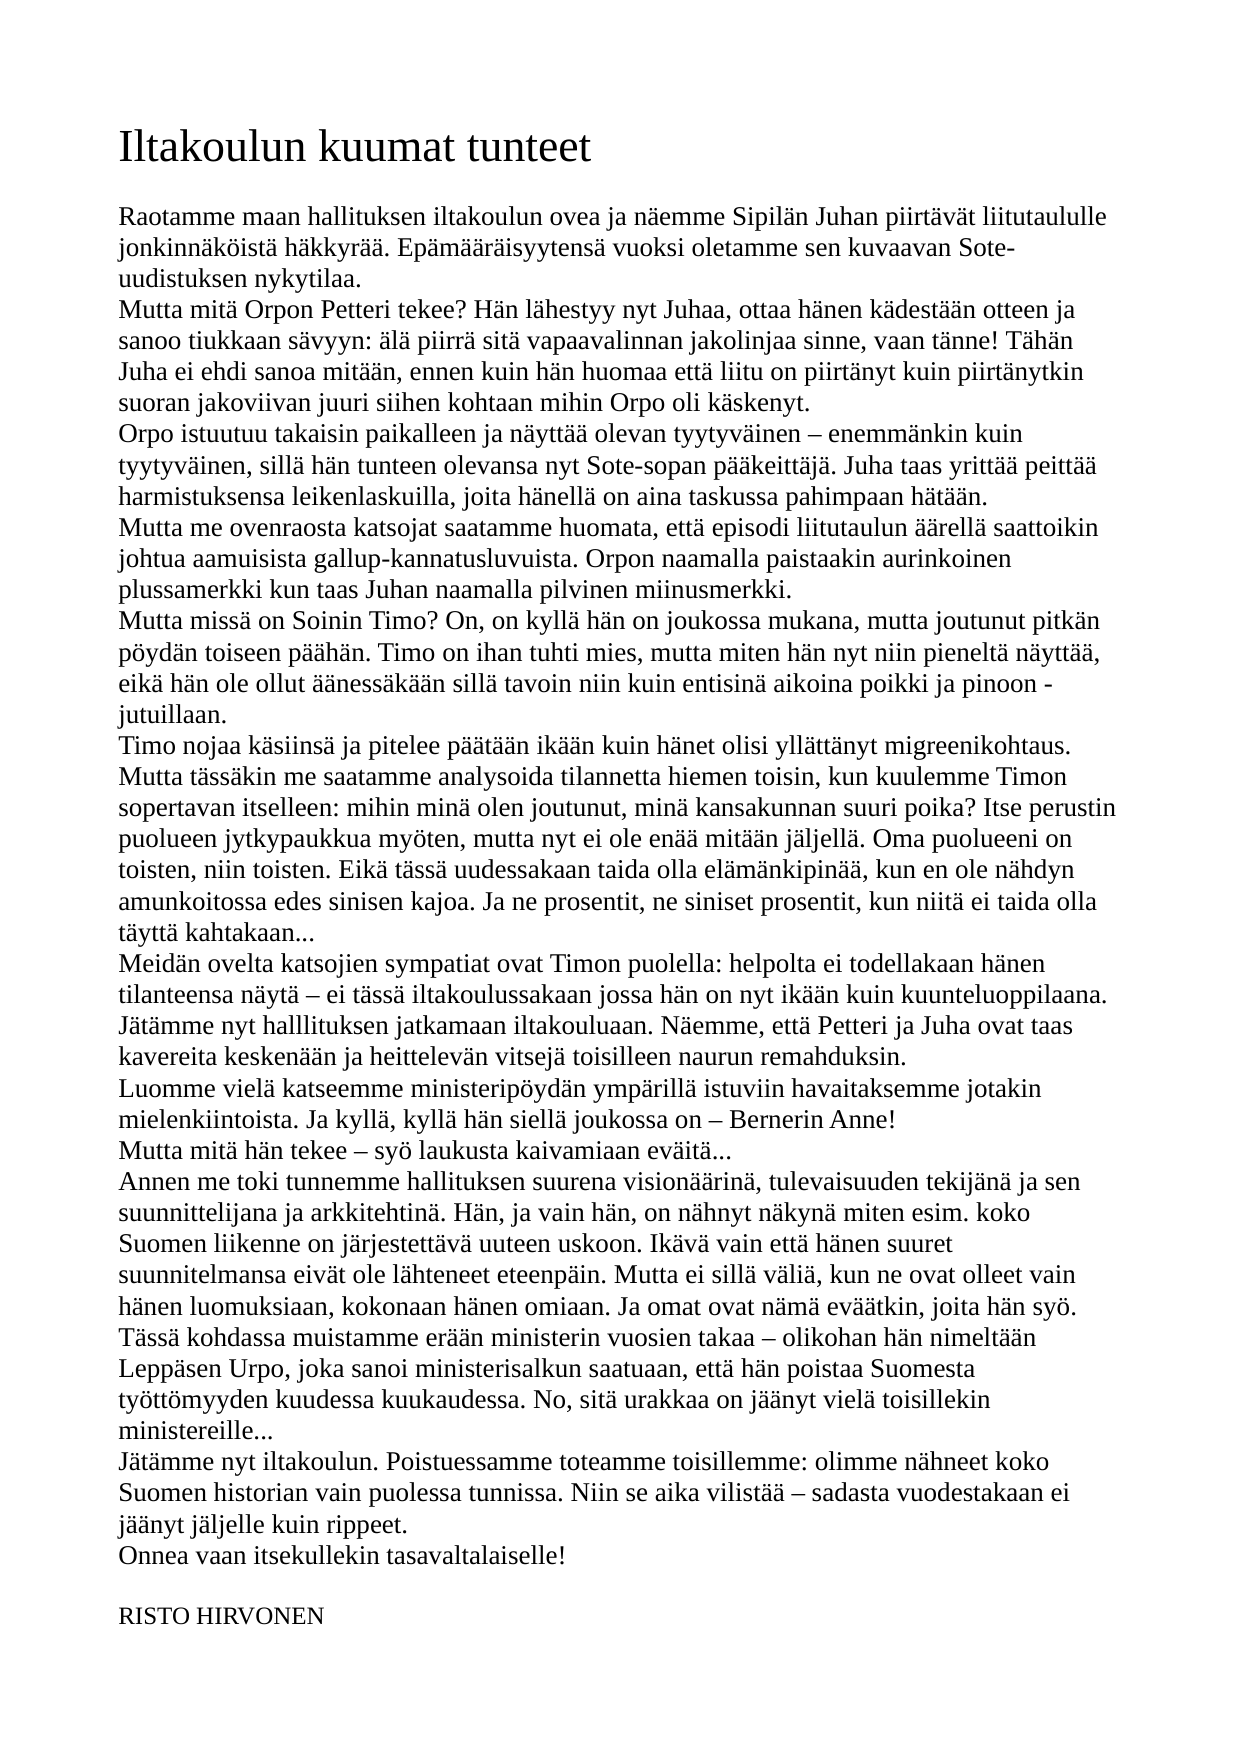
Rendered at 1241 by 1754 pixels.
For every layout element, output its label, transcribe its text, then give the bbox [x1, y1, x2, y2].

text Timo nojaa käsiinsä ja pitelee päätään ikään kuin hänet olisi yllättänyt migreenikohtaus. Mutta tässäkin me saatamme analysoida tilannetta hiemen toisin, kun kuulemme Timon sopertavan itselleen: mihin minä olen joutunut, minä kansakunnan suuri poika? Itse perustin puolueen jytkypaukkua myöten, mutta nyt ei ole enää mitään jäljellä. Oma puolueeni on toisten, niin toisten. Eikä tässä uudessakaan taida olla elämänkipinää, kun en ole nähdyn amunkoitossa edes sinisen kajoa. Ja ne prosentit, ne siniset prosentit, kun niitä ei taida olla täyttä kahtakaan... [118, 729, 1122, 947]
text Jätämme nyt iltakoulun. Poistuessamme toteamme toisillemme: olimme nähneet koko Suomen historian vain puolessa tunnissa. Niin se aika vilistää – sadasta vuodestakaan ei jäänyt jäljelle kuin rippeet. [118, 1445, 1122, 1539]
text Orpo istuutuu takaisin paikalleen ja näyttää olevan tyytyväinen – enemmänkin kuin tyytyväinen, sillä hän tunteen olevansa nyt Sote-sopan pääkeittäjä. Juha taas yrittää peittää harmistuksensa leikenlaskuilla, joita hänellä on aina taskussa pahimpaan hätään. [118, 418, 1122, 511]
text Raotamme maan hallituksen iltakoulun ovea ja näemme Sipilän Juhan piirtävät liitutaululle jonkinnäköistä häkkyrää. Epämääräisyytensä vuoksi oletamme sen kuvaavan Sote-uudistuksen nykytilaa. [118, 199, 1122, 293]
text Luomme vielä katseemme ministeripöydän ympärillä istuviin havaitaksemme jotakin mielenkiintoista. Ja kyllä, kyllä hän siellä joukossa on – Bernerin Anne! [118, 1072, 1122, 1134]
text Mutta missä on Soinin Timo? On, on kyllä hän on joukossa mukana, mutta joutunut pitkän pöydän toiseen päähän. Timo on ihan tuhti mies, mutta miten hän nyt niin pieneltä näyttää, eikä hän ole ollut äänessäkään sillä tavoin niin kuin entisinä aikoina poikki ja pinoon -jutuillaan. [118, 604, 1122, 729]
text Annen me toki tunnemme hallituksen suurena visionäärinä, tulevaisuuden tekijänä ja sen suunnittelijana ja arkkitehtinä. Hän, ja vain hän, on nähnyt näkynä miten esim. koko Suomen liikenne on järjestettävä uuteen uskoon. Ikävä vain että hänen suuret suunnitelmansa eivät ole lähteneet eteenpäin. Mutta ei sillä väliä, kun ne ovat olleet vain hänen luomuksiaan, kokonaan hänen omiaan. Ja omat ovat nämä eväätkin, joita hän syö. [118, 1165, 1122, 1321]
text Meidän ovelta katsojien sympatiat ovat Timon puolella: helpolta ei todellakaan hänen tilanteensa näytä – ei tässä iltakoulussakaan jossa hän on nyt ikään kuin kuunteluoppilaana. [118, 947, 1122, 1009]
text Mutta mitä hän tekee – syö laukusta kaivamiaan eväitä... [118, 1134, 1122, 1165]
text Iltakoulun kuumat tunteet [118, 118, 1122, 171]
text Mutta me ovenraosta katsojat saatamme huomata, että episodi liitutaulun äärellä saattoikin johtua aamuisista gallup-kannatusluvuista. Orpon naamalla paistaakin aurinkoinen plussamerkki kun taas Juhan naamalla pilvinen miinusmerkki. [118, 511, 1122, 604]
text Tässä kohdassa muistamme erään ministerin vuosien takaa – olikohan hän nimeltään Leppäsen Urpo, joka sanoi ministerisalkun saatuaan, että hän poistaa Suomesta työttömyyden kuudessa kuukaudessa. No, sitä urakkaa on jäänyt vielä toisillekin ministereille... [118, 1321, 1122, 1445]
text Mutta mitä Orpon Petteri tekee? Hän lähestyy nyt Juhaa, ottaa hänen kädestään otteen ja sanoo tiukkaan sävyyn: älä piirrä sitä vapaavalinnan jakolinjaa sinne, vaan tänne! Tähän Juha ei ehdi sanoa mitään, ennen kuin hän huomaa että liitu on piirtänyt kuin piirtänytkin suoran jakoviivan juuri siihen kohtaan mihin Orpo oli käskenyt. [118, 293, 1122, 418]
text Onnea vaan itsekullekin tasavaltalaiselle! [118, 1539, 1122, 1570]
text RISTO HIRVONEN [118, 1601, 1122, 1630]
text Jätämme nyt halllituksen jatkamaan iltakouluaan. Näemme, että Petteri ja Juha ovat taas kavereita keskenään ja heittelevän vitsejä toisilleen naurun remahduksin. [118, 1009, 1122, 1072]
